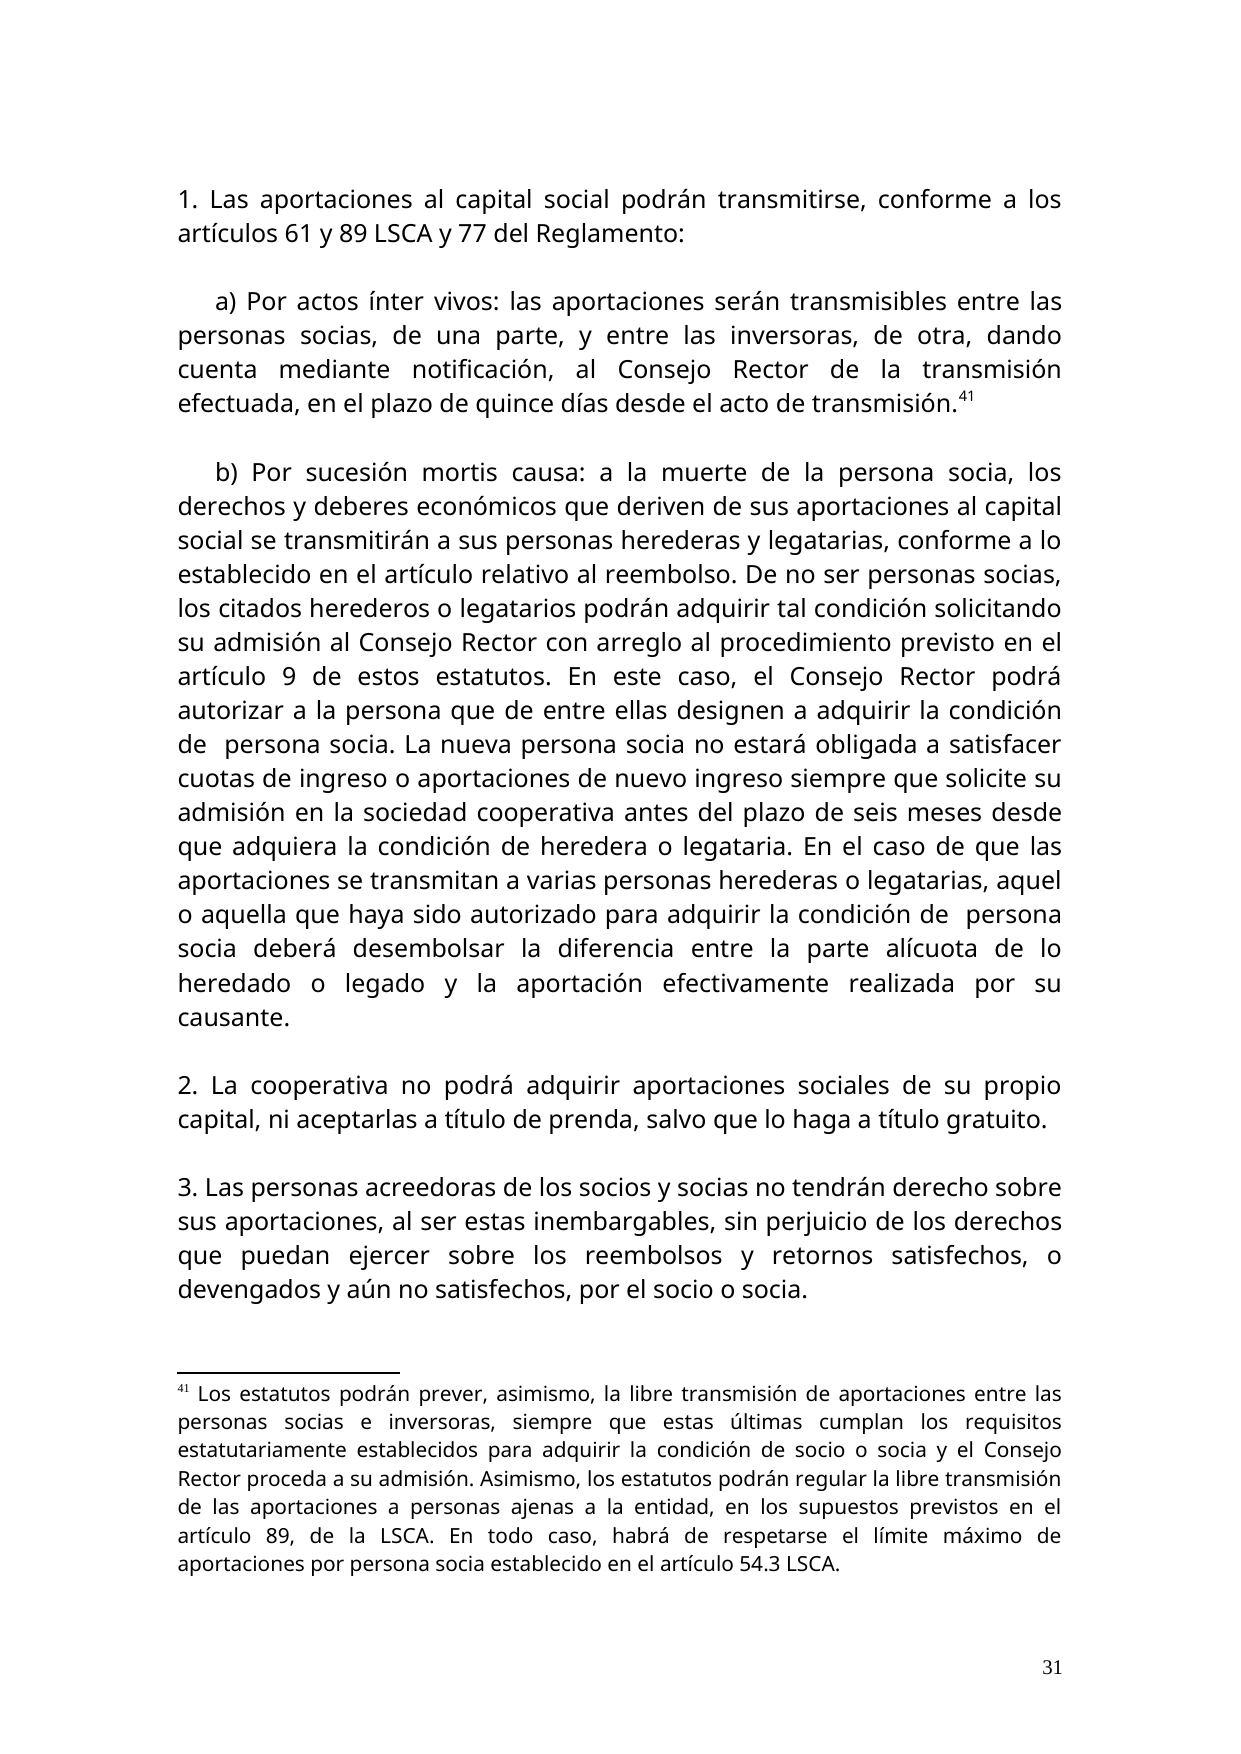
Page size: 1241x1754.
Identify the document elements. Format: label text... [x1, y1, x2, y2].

text a) Por actos ínter vivos: las aportaciones serán transmisibles entre las personas socias, de una parte, y entre las inversoras, de otra, dando cuenta mediante notificación, al Consejo Rector de la transmisión efectuada, en el plazo de quince días desde el acto de transmisión. [177, 284, 1063, 420]
text Los estatutos podrán prever, asimismo, la libre transmisión de aportaciones entre las personas socias e inversoras, siempre que estas últimas cumplan los requisitos estatutariamente establecidos para adquirir la condición de socio o socia y el Consejo Rector proceda a su admisión. Asimismo, los estatutos podrán regular la libre transmisión de las aportaciones a personas ajenas a la entidad, en los supuestos previstos en el artículo 89, de la LSCA. En todo caso, habrá de respetarse el límite máximo de aportaciones por persona socia establecido en el artículo 54.3 LSCA. [177, 1379, 1063, 1578]
text 3. Las personas acreedoras de los socios y socias no tendrán derecho sobre sus aportaciones, al ser estas inembargables, sin perjuicio de los derechos que puedan ejercer sobre los reembolsos y retornos satisfechos, o devengados y aún no satisfechos, por el socio o socia. [177, 1169, 1063, 1306]
text 1. Las aportaciones al capital social podrán transmitirse, conforme a los artículos 61 y 89 LSCA y 77 del Reglamento: [177, 182, 1063, 250]
text b) Por sucesión mortis causa: a la muerte de la persona socia, los derechos y deberes económicos que deriven de sus aportaciones al capital social se transmitirán a sus personas herederas y legatarias, conforme a lo establecido en el artículo relativo al reembolso. De no ser personas socias, los citados herederos o legatarios podrán adquirir tal condición solicitando su admisión al Consejo Rector con arreglo al procedimiento previsto en el artículo 9 de estos estatutos. En este caso, el Consejo Rector podrá autorizar a la persona que de entre ellas designen a adquirir la condición de persona socia. La nueva persona socia no estará obligada a satisfacer cuotas de ingreso o aportaciones de nuevo ingreso siempre que solicite su admisión en la sociedad cooperativa antes del plazo de seis meses desde que adquiera la condición de heredera o legataria. En el caso de que las aportaciones se transmitan a varias personas herederas o legatarias, aquel o aquella que haya sido autorizado para adquirir la condición de persona socia deberá desembolsar la diferencia entre la parte alícuota de lo heredado o legado y la aportación efectivamente realizada por su causante. [177, 454, 1063, 1033]
text 2. La cooperativa no podrá adquirir aportaciones sociales de su propio capital, ni aceptarlas a título de prenda, salvo que lo haga a título gratuito. [177, 1067, 1063, 1136]
